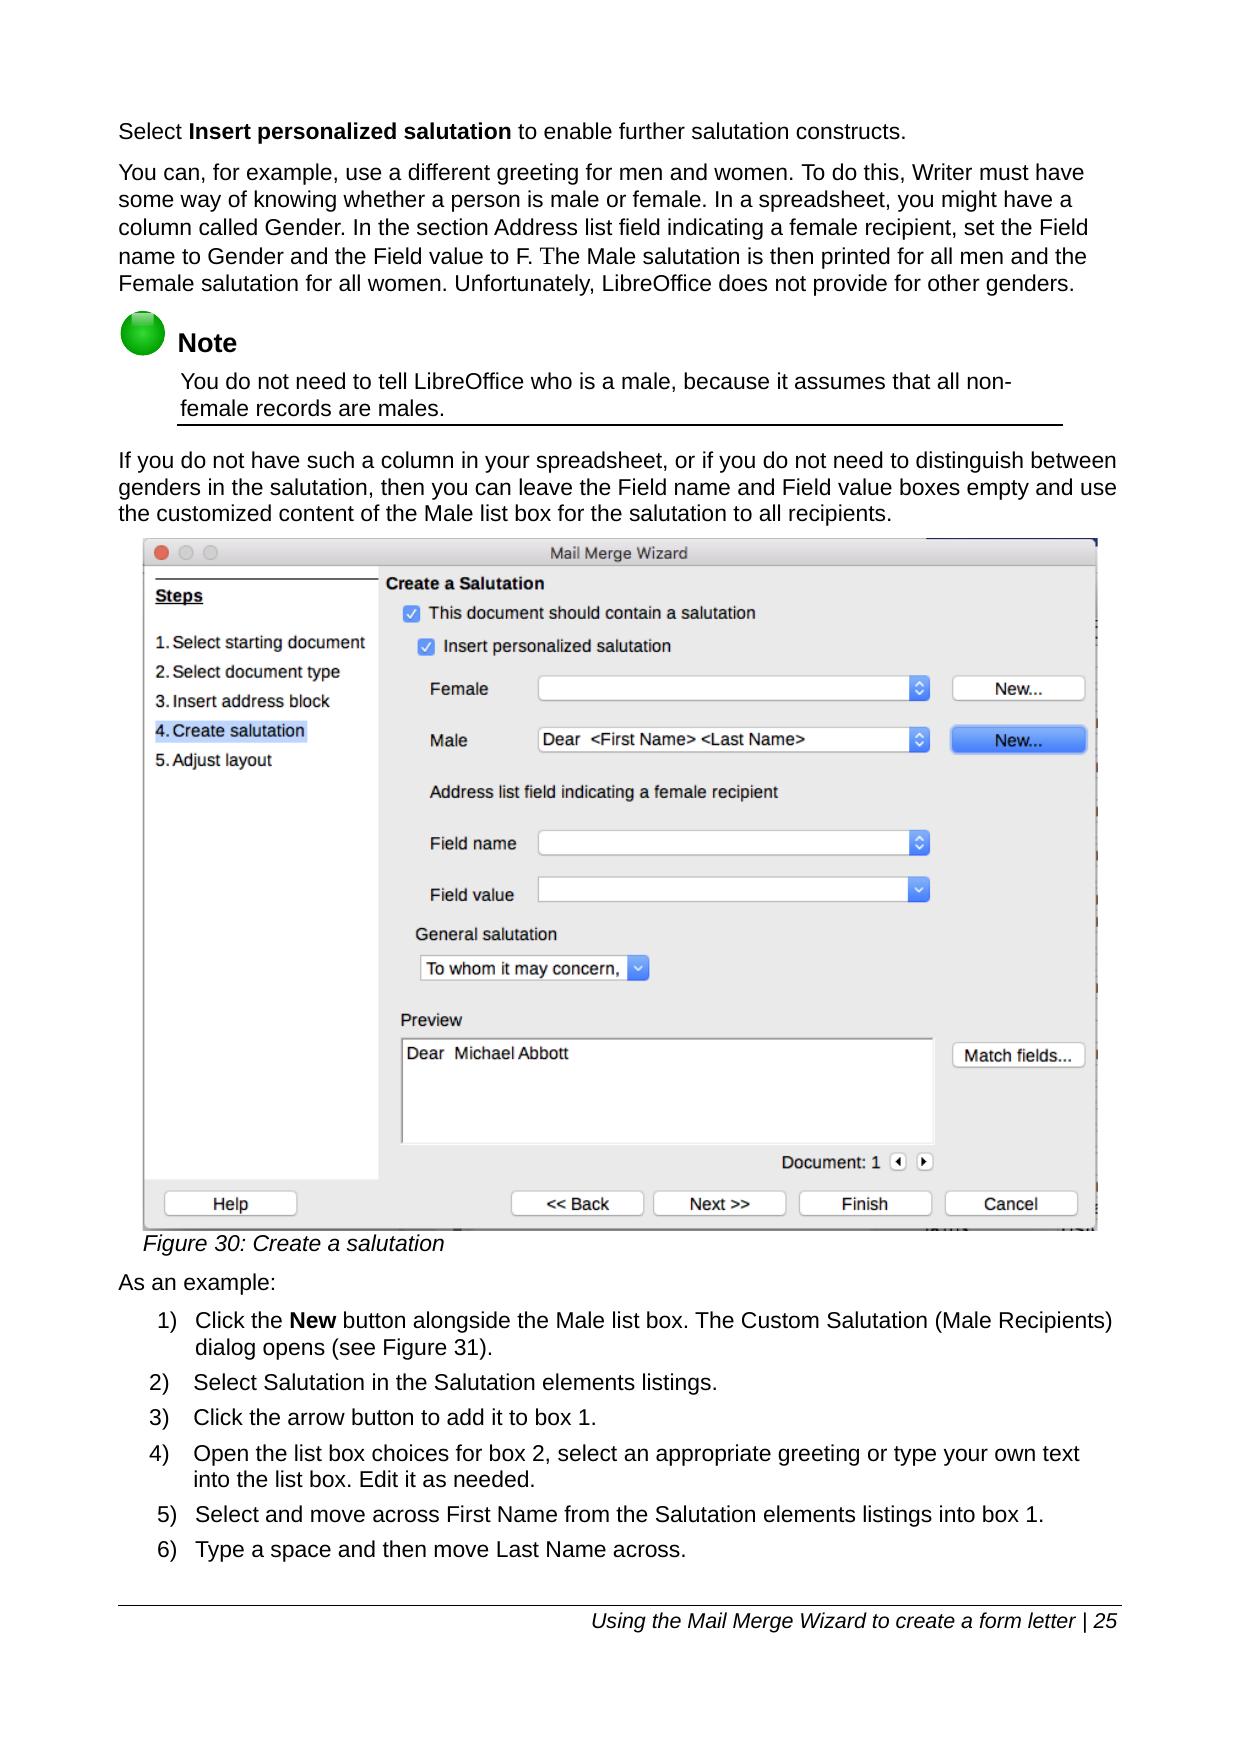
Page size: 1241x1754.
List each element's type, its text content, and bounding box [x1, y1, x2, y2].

text Figure 30: Create a salutation [143, 1231, 1097, 1257]
list Open the list box choices for box 2, select an appropriate greeting or type your own text into the list box. Edit it as needed. [169, 1439, 1122, 1492]
list Select Salutation in the Salutation elements listings. [169, 1369, 1122, 1395]
list Select and move across First Name from the Salutation elements listings into box 1. [177, 1501, 1122, 1527]
picture [142, 538, 1098, 1231]
subtitle Note [118, 308, 1122, 358]
text Select Insert personalized salutation to enable further salutation constructs. [118, 118, 1122, 144]
list Click the arrow button to add it to box 1. [169, 1404, 1122, 1431]
text You do not need to tell LibreOffice who is a male, because it assumes that all non-female records are males. [177, 365, 1063, 424]
text If you do not have such a column in your spreadsheet, or if you do not need to distinguish between genders in the salutation, then you can leave the Field name and Field value boxes empty and use the customized content of the Male list box for the salutation to all recipients. [118, 447, 1122, 526]
text You can, for example, use a different greeting for men and women. To do this, Writer must have some way of knowing whether a person is male or female. In a spreadsheet, you might have a column called Gender. In the section Address list field indicating a female recipient, set the Field name to Gender and the Field value to F. The Male salutation is then printed for all men and the Female salutation for all women. Unfortunately, LibreOffice does not provide for other genders. [118, 157, 1122, 296]
list Type a space and then move Last Name across. [177, 1536, 1122, 1563]
list As an example: [118, 1269, 1122, 1295]
list Click the New button alongside the Male list box. The Custom Salutation (Male Recipients) dialog opens (see Figure 31). [177, 1307, 1122, 1360]
